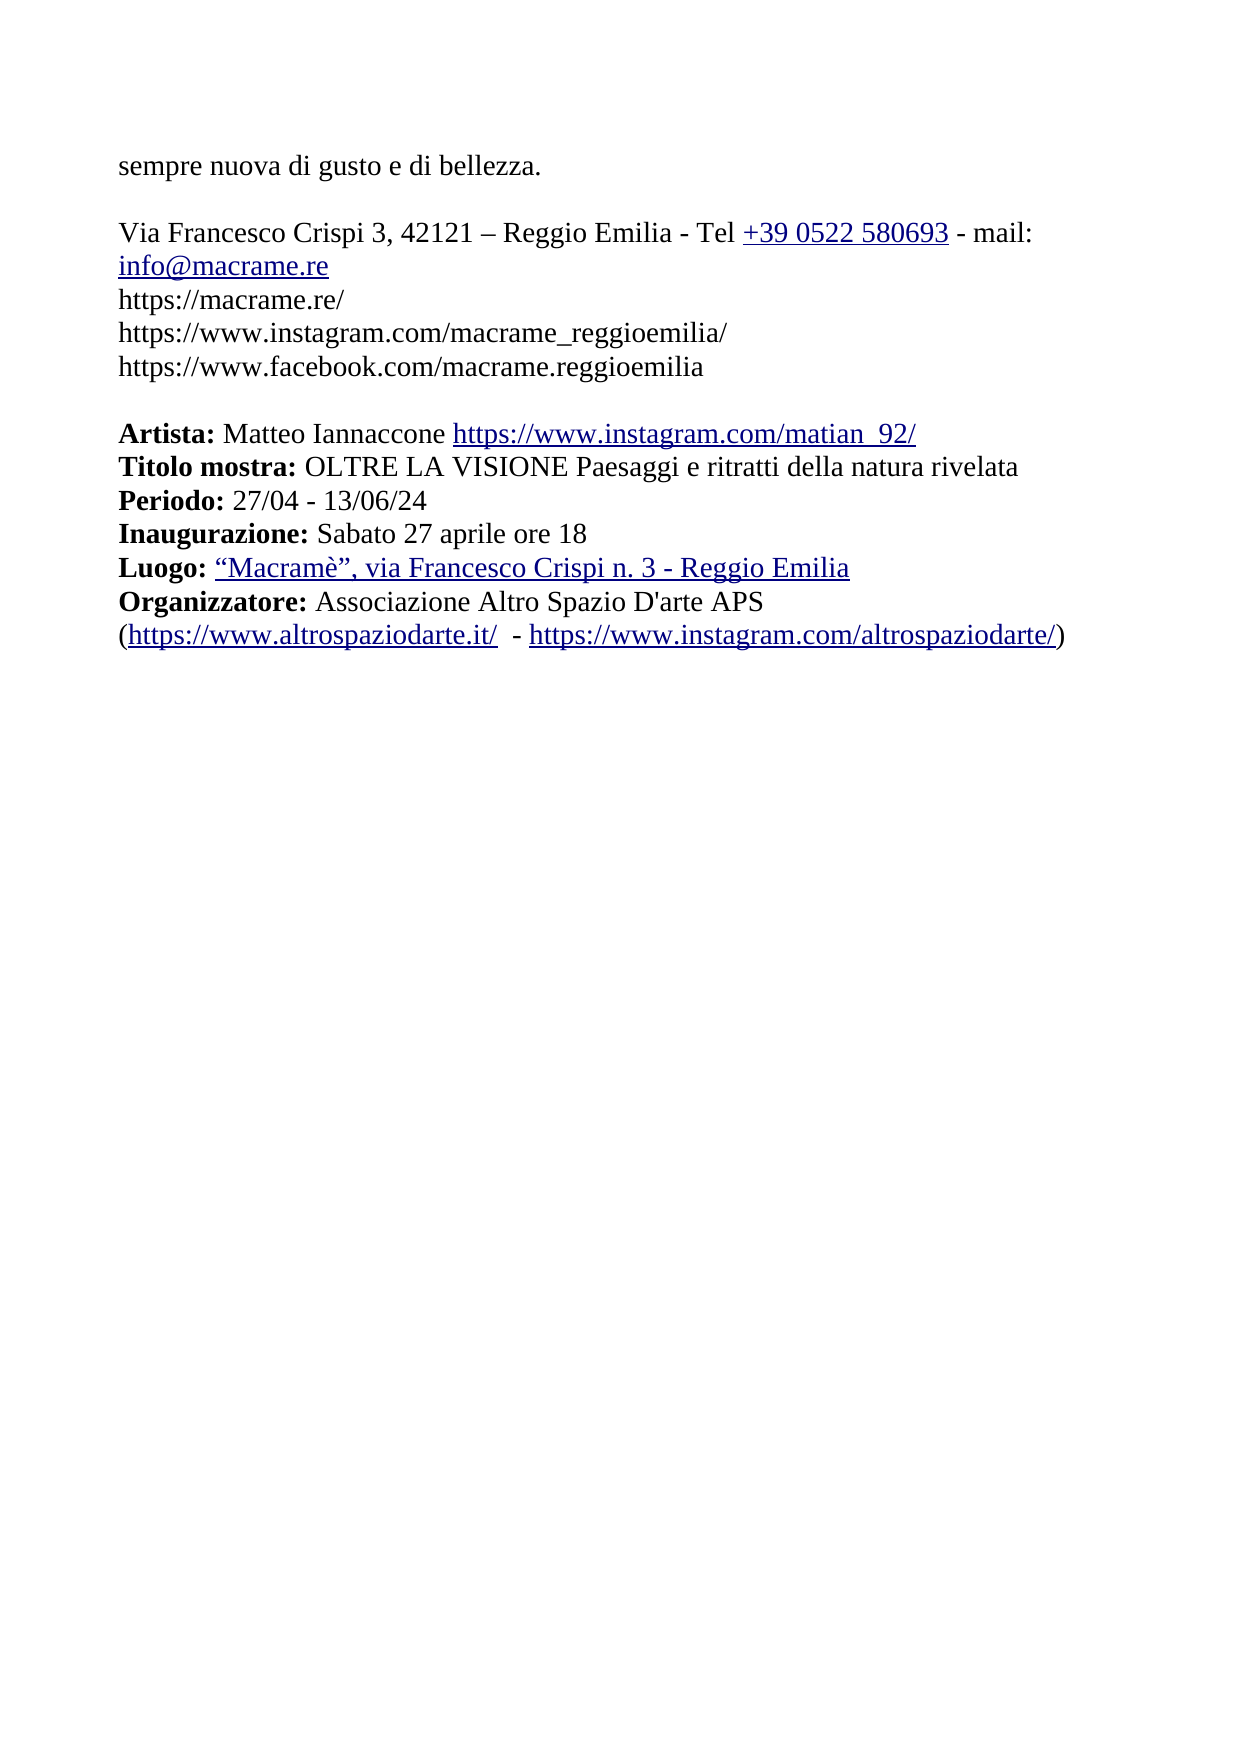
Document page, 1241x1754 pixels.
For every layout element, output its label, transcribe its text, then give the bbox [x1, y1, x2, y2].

text sempre nuova di gusto e di bellezza. [118, 148, 1122, 181]
text https://www.instagram.com/macrame_reggioemilia/ [118, 315, 1122, 349]
text https://macrame.re/ [118, 282, 1122, 315]
text https://www.facebook.com/macrame.reggioemilia [118, 349, 1122, 382]
text Via Francesco Crispi 3, 42121 – Reggio Emilia - Tel +39 0522 580693 - mail: info@macrame.re [118, 215, 1122, 282]
text Artista: Matteo Iannaccone https://www.instagram.com/matian_92/ Titolo mostra: OLTRE LA VISIONE Paesaggi e ritratti della natura rivelata Periodo: 27/04 - 13/06/24 Inaugurazione: Sabato 27 aprile ore 18 Luogo: “Macramè”, via Francesco Crispi n. 3 - Reggio Emilia [118, 416, 1122, 584]
text Organizzatore: Associazione Altro Spazio D'arte APS (https://www.altrospaziodarte.it/ - https://www.instagram.com/altrospaziodarte/) [118, 584, 1122, 651]
